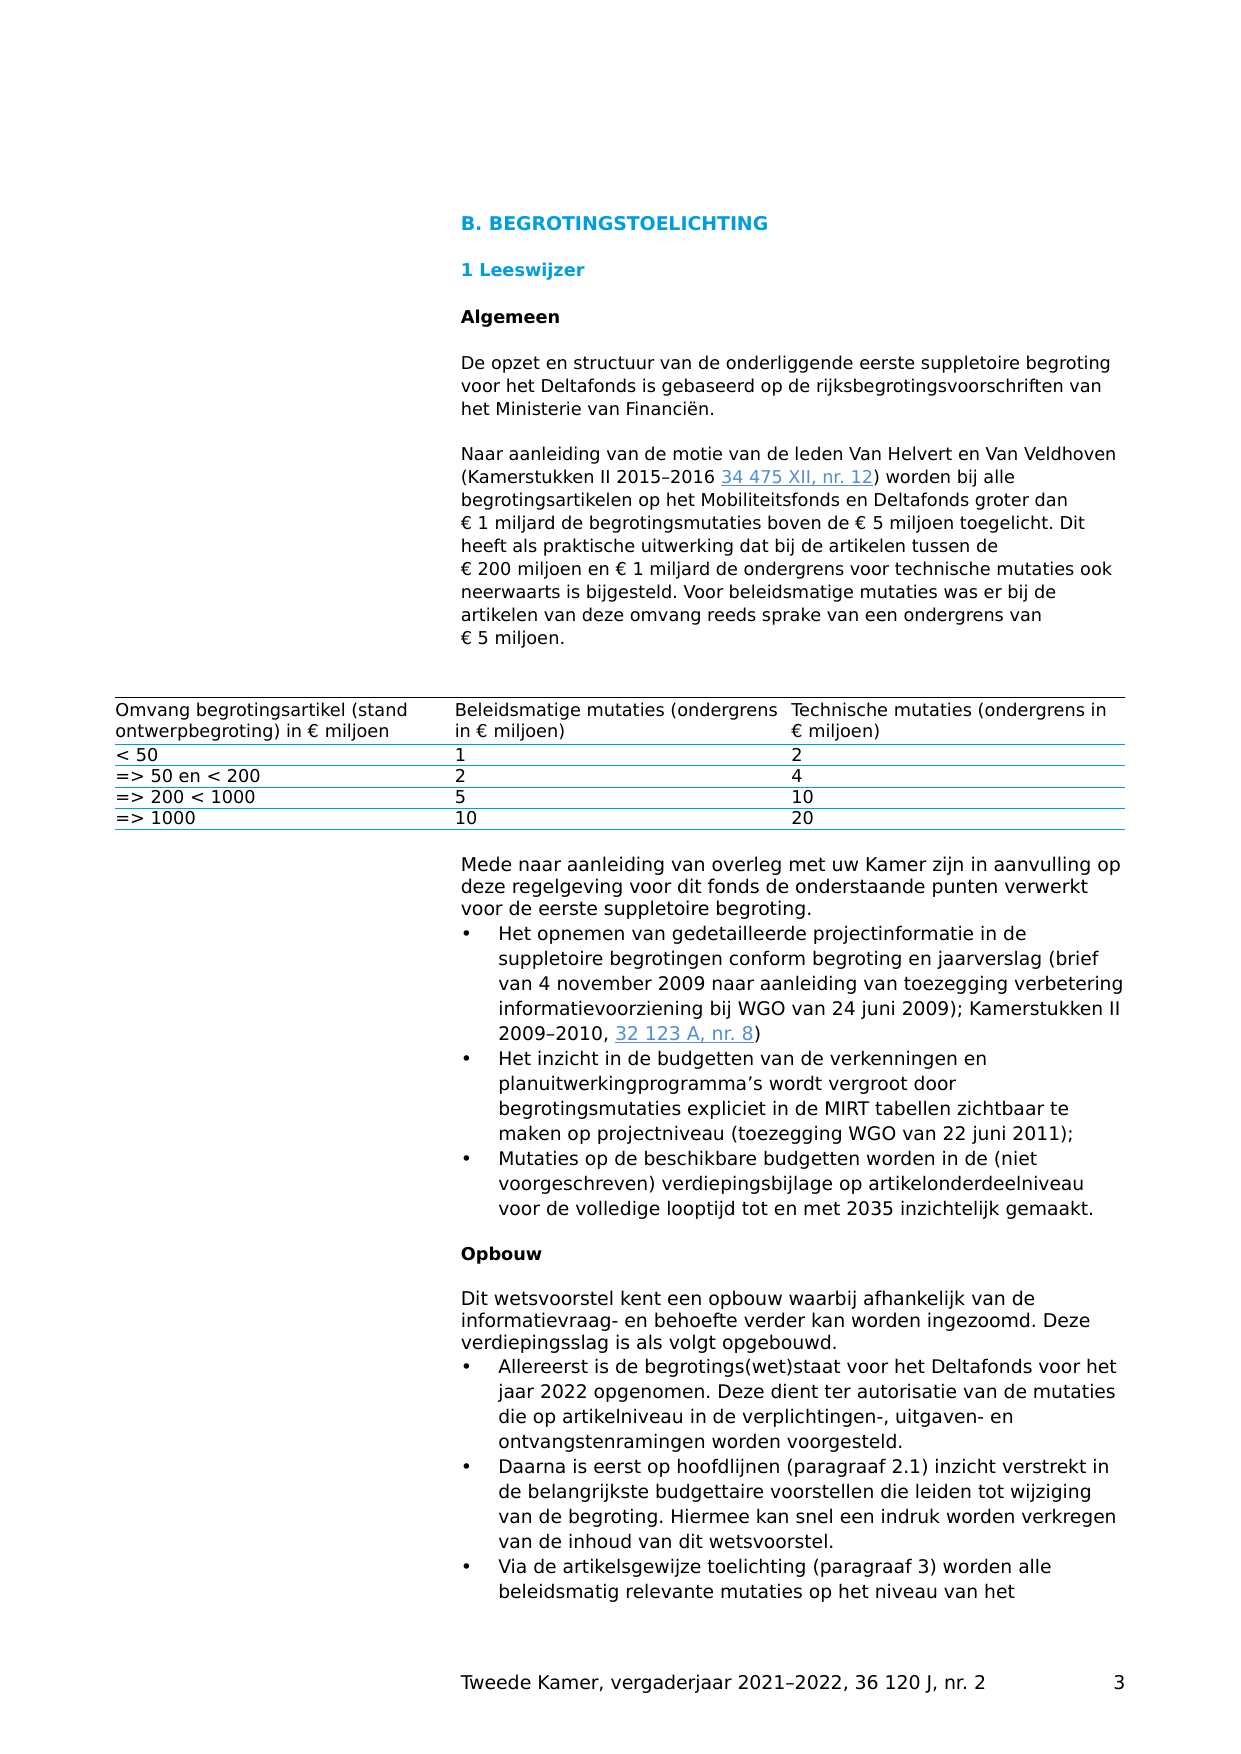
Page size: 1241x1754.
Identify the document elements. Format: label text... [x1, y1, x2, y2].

table_cell < 50 [115, 745, 452, 765]
list Via de artikelsgewijze toelichting (paragraaf 3) worden alle beleidsmatig relevante mutaties op het niveau van het [461, 1554, 1125, 1604]
table_cell 1 [452, 745, 788, 765]
table_cell Omvang begrotingsartikel (stand ontwerpbegroting) in € miljoen [115, 698, 452, 744]
text De opzet en structuur van de onderliggende eerste suppletoire begroting voor het Deltafonds is gebaseerd op de rijksbegrotingsvoorschriften van het Ministerie van Financiën. [461, 351, 1125, 419]
list Allereerst is de begrotings(wet)staat voor het Deltafonds voor het jaar 2022 opgenomen. Deze dient ter autorisatie van de mutaties die op artikelniveau in de verplichtingen-, uitgaven- en ontvangstenramingen worden voorgesteld. [461, 1354, 1125, 1454]
text Opbouw [461, 1242, 1125, 1265]
title B. BEGROTINGSTOELICHTING [461, 213, 1125, 235]
table_cell 2 [452, 766, 788, 786]
title 1 Leeswijzer [461, 258, 1125, 281]
text Mede naar aanleiding van overleg met uw Kamer zijn in aanvulling op deze regelgeving voor dit fonds de onderstaande punten verwerkt voor de eerste suppletoire begroting. [461, 854, 1125, 920]
table_cell => 50 en < 200 [115, 766, 452, 786]
table_header Tabel 1 Ondergrenzen conform RBV [115, 672, 1125, 697]
table_cell Beleidsmatige mutaties (ondergrens in € miljoen) [452, 698, 788, 744]
table_cell 10 [788, 788, 1125, 808]
table_cell 5 [452, 788, 788, 808]
text Dit wetsvoorstel kent een opbouw waarbij afhankelijk van de informatievraag- en behoefte verder kan worden ingezoomd. Deze verdiepingsslag is als volgt opgebouwd. [461, 1288, 1125, 1354]
list Daarna is eerst op hoofdlijnen (paragraaf 2.1) inzicht verstrekt in de belangrijkste budgettaire voorstellen die leiden tot wijziging van de begroting. Hiermee kan snel een indruk worden verkregen van de inhoud van dit wetsvoorstel. [461, 1454, 1125, 1554]
list Het inzicht in de budgetten van de verkenningen en planuitwerkingprogramma’s wordt vergroot door begrotingsmutaties expliciet in de MIRT tabellen zichtbaar te maken op projectniveau (toezegging WGO van 22 juni 2011); [461, 1045, 1125, 1145]
list Mutaties op de beschikbare budgetten worden in de (niet voorgeschreven) verdiepingsbijlage op artikelonderdeelniveau voor de volledige looptijd tot en met 2035 inzichtelijk gemaakt. [461, 1145, 1125, 1220]
table_cell Technische mutaties (ondergrens in € miljoen) [788, 698, 1125, 744]
text Naar aanleiding van de motie van de leden Van Helvert en Van Veldhoven (Kamerstukken II 2015–2016 34 475 XII, nr. 12) worden bij alle begrotingsartikelen op het Mobiliteitsfonds en Deltafonds groter dan € 1 miljard de begrotingsmutaties boven de € 5 miljoen toegelicht. Dit heeft als praktische uitwerking dat bij de artikelen tussen de € 200 miljoen en € 1 miljard de ondergrens voor technische mutaties ook neerwaarts is bijgesteld. Voor beleidsmatige mutaties was er bij de artikelen van deze omvang reeds sprake van een ondergrens van € 5 miljoen. [461, 442, 1125, 649]
table_cell 10 [452, 809, 788, 829]
table_cell 4 [788, 766, 1125, 786]
list Het opnemen van gedetailleerde projectinformatie in de suppletoire begrotingen conform begroting en jaarverslag (brief van 4 november 2009 naar aanleiding van toezegging verbetering informatievoorziening bij WGO van 24 juni 2009); Kamerstukken II 2009–2010, 32 123 A, nr. 8) [461, 920, 1125, 1045]
text Algemeen [461, 305, 1125, 328]
table_cell => 1000 [115, 809, 452, 829]
table_cell => 200 < 1000 [115, 788, 452, 808]
table_cell 2 [788, 745, 1125, 765]
table_cell 20 [788, 809, 1125, 829]
